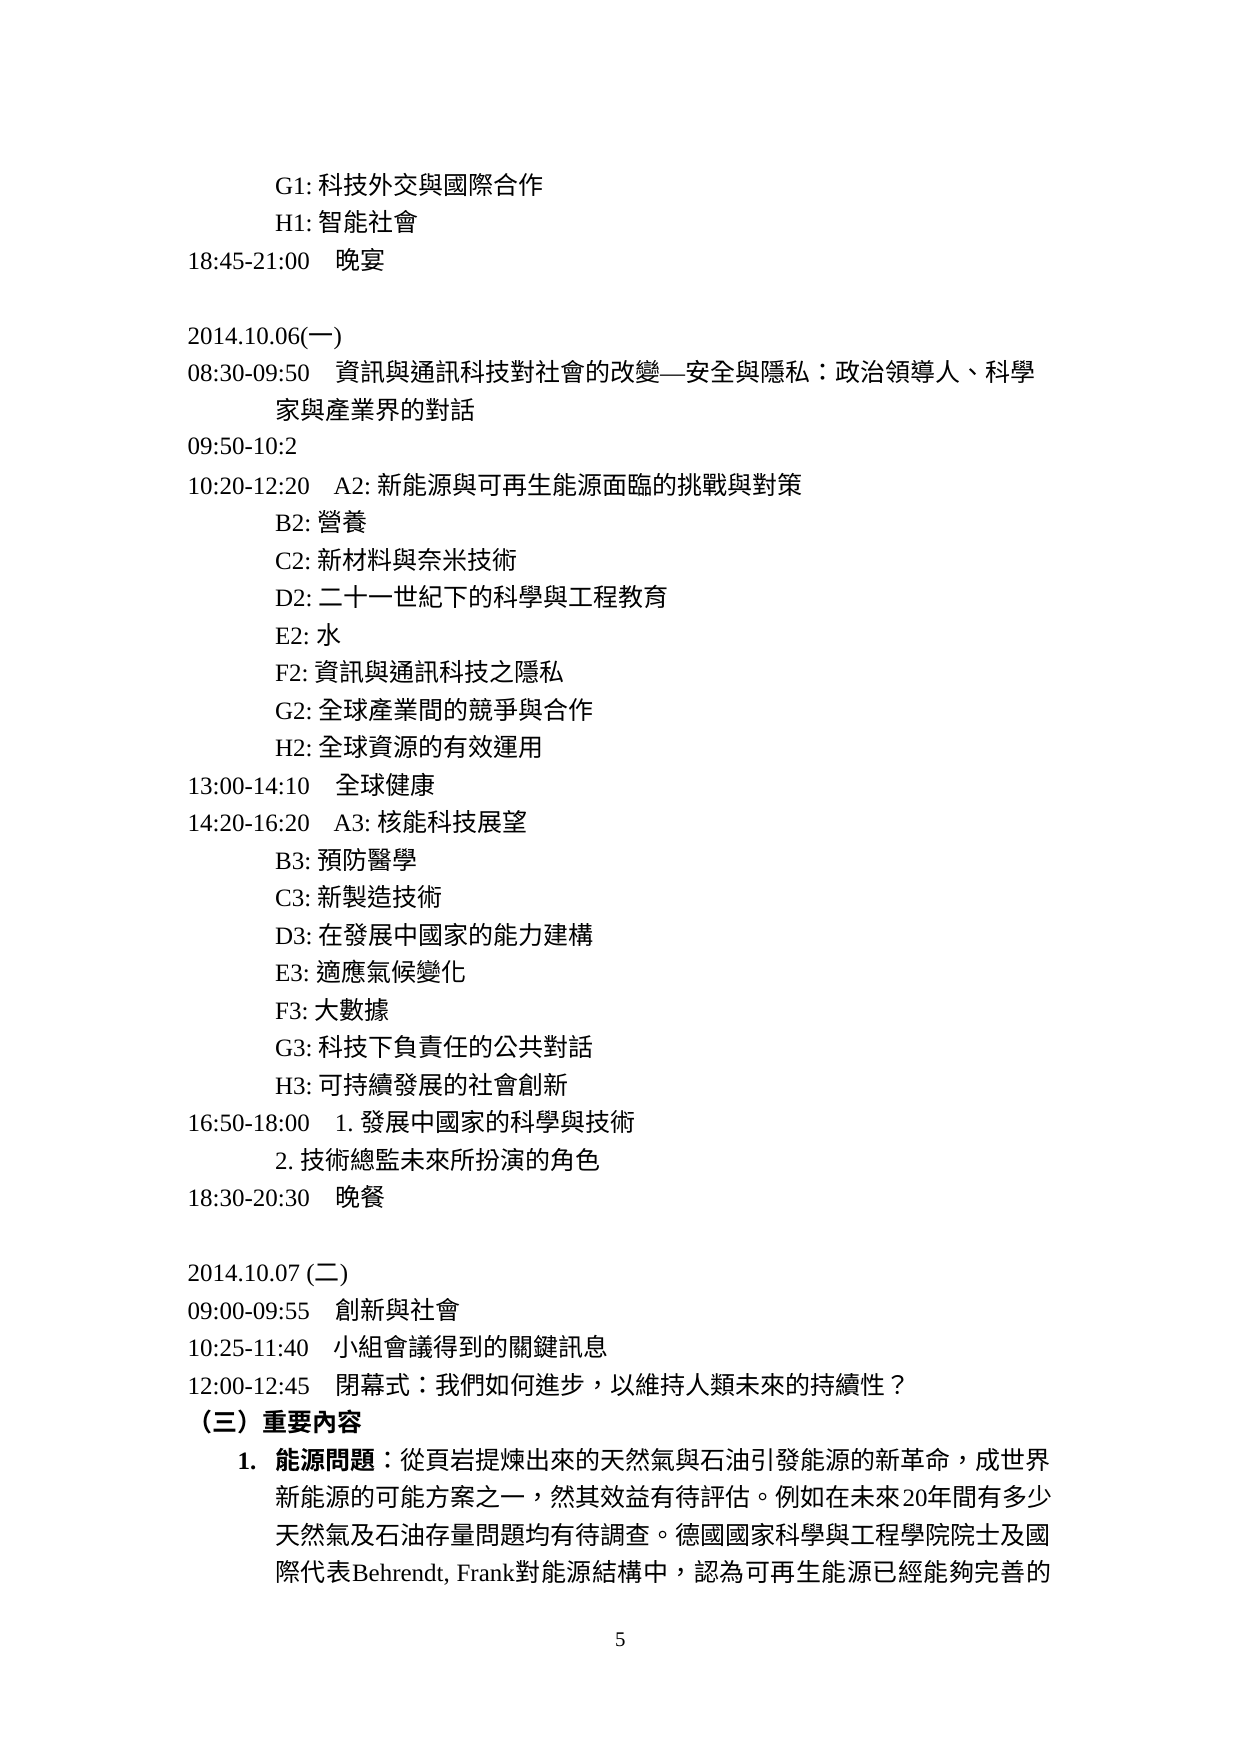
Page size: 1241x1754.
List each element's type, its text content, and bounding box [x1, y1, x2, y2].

text 09:00-09:55 創新與社會 [187, 1289, 1053, 1327]
text 09:50-10:2 [187, 427, 1053, 464]
text F3: 大數據 [187, 989, 1053, 1027]
text B2: 營養 [187, 502, 1053, 539]
text H2: 全球資源的有效運用 [187, 727, 1053, 764]
list 能源問題：從頁岩提煉出來的天然氣與石油引發能源的新革命，成世界新能源的可能方案之一，然其效益有待評估。例如在未來20年間有多少天然氣及石油存量問題均有待調查。德國國家科學與工程學院院士及國際代表Behrendt, Frank對能源結構中，認為可再生能源已經能夠完善的用於發電、供熱、製冷以及交通上，但由於各地區因為技術、經濟與政治條件的不同，造成可再生能源有不同程度的應用。任何未來能源的選擇，需考量安全以及對環境與社會的影響。從長遠來看，持續的燃燒石化燃料，將會造成不可預測的環境成本。多元化能源是目前發展的方向，其中核能仍是重要選項，對於核能的安全性以及防止核擴散引起與會熱烈討論。 [237, 1439, 1053, 1589]
text D3: 在發展中國家的能力建構 [187, 914, 1053, 952]
text 12:00-12:45 閉幕式：我們如何進步，以維持人類未來的持續性？ [187, 1364, 1053, 1402]
text G1: 科技外交與國際合作 [187, 164, 1053, 202]
text 18:30-20:30 晚餐 [187, 1177, 1053, 1214]
text C3: 新製造技術 [187, 877, 1053, 914]
text B3: 預防醫學 [187, 839, 1053, 877]
text 13:00-14:10 全球健康 [187, 764, 1053, 802]
text 08:30-09:50 資訊與通訊科技對社會的改變—安全與隱私：政治領導人、科學 家與產業界的對話 [187, 352, 1053, 427]
text 2. 技術總監未來所扮演的角色 [187, 1139, 1053, 1177]
text 10:25-11:40 小組會議得到的關鍵訊息 [187, 1327, 1053, 1364]
text G3: 科技下負責任的公共對話 [187, 1027, 1053, 1064]
text 16:50-18:00 1. 發展中國家的科學與技術 [187, 1102, 1053, 1139]
text 2014.10.06(一) [187, 314, 1053, 352]
text E3: 適應氣候變化 [187, 952, 1053, 989]
text G2: 全球產業間的競爭與合作 [187, 689, 1053, 727]
text （三）重要內容 [187, 1402, 1053, 1439]
text H3: 可持續發展的社會創新 [187, 1064, 1053, 1102]
text 2014.10.07 (二) [187, 1252, 1053, 1289]
text C2: 新材料與奈米技術 [187, 539, 1053, 577]
text E2: 水 [187, 614, 1053, 652]
text 10:20-12:20 A2: 新能源與可再生能源面臨的挑戰與對策 [187, 464, 1053, 502]
text D2: 二十一世紀下的科學與工程教育 [187, 577, 1053, 614]
text H1: 智能社會 [187, 202, 1053, 239]
text 18:45-21:00 晚宴 [187, 239, 1053, 277]
text 14:20-16:20 A3: 核能科技展望 [187, 802, 1053, 839]
text F2: 資訊與通訊科技之隱私 [187, 652, 1053, 689]
